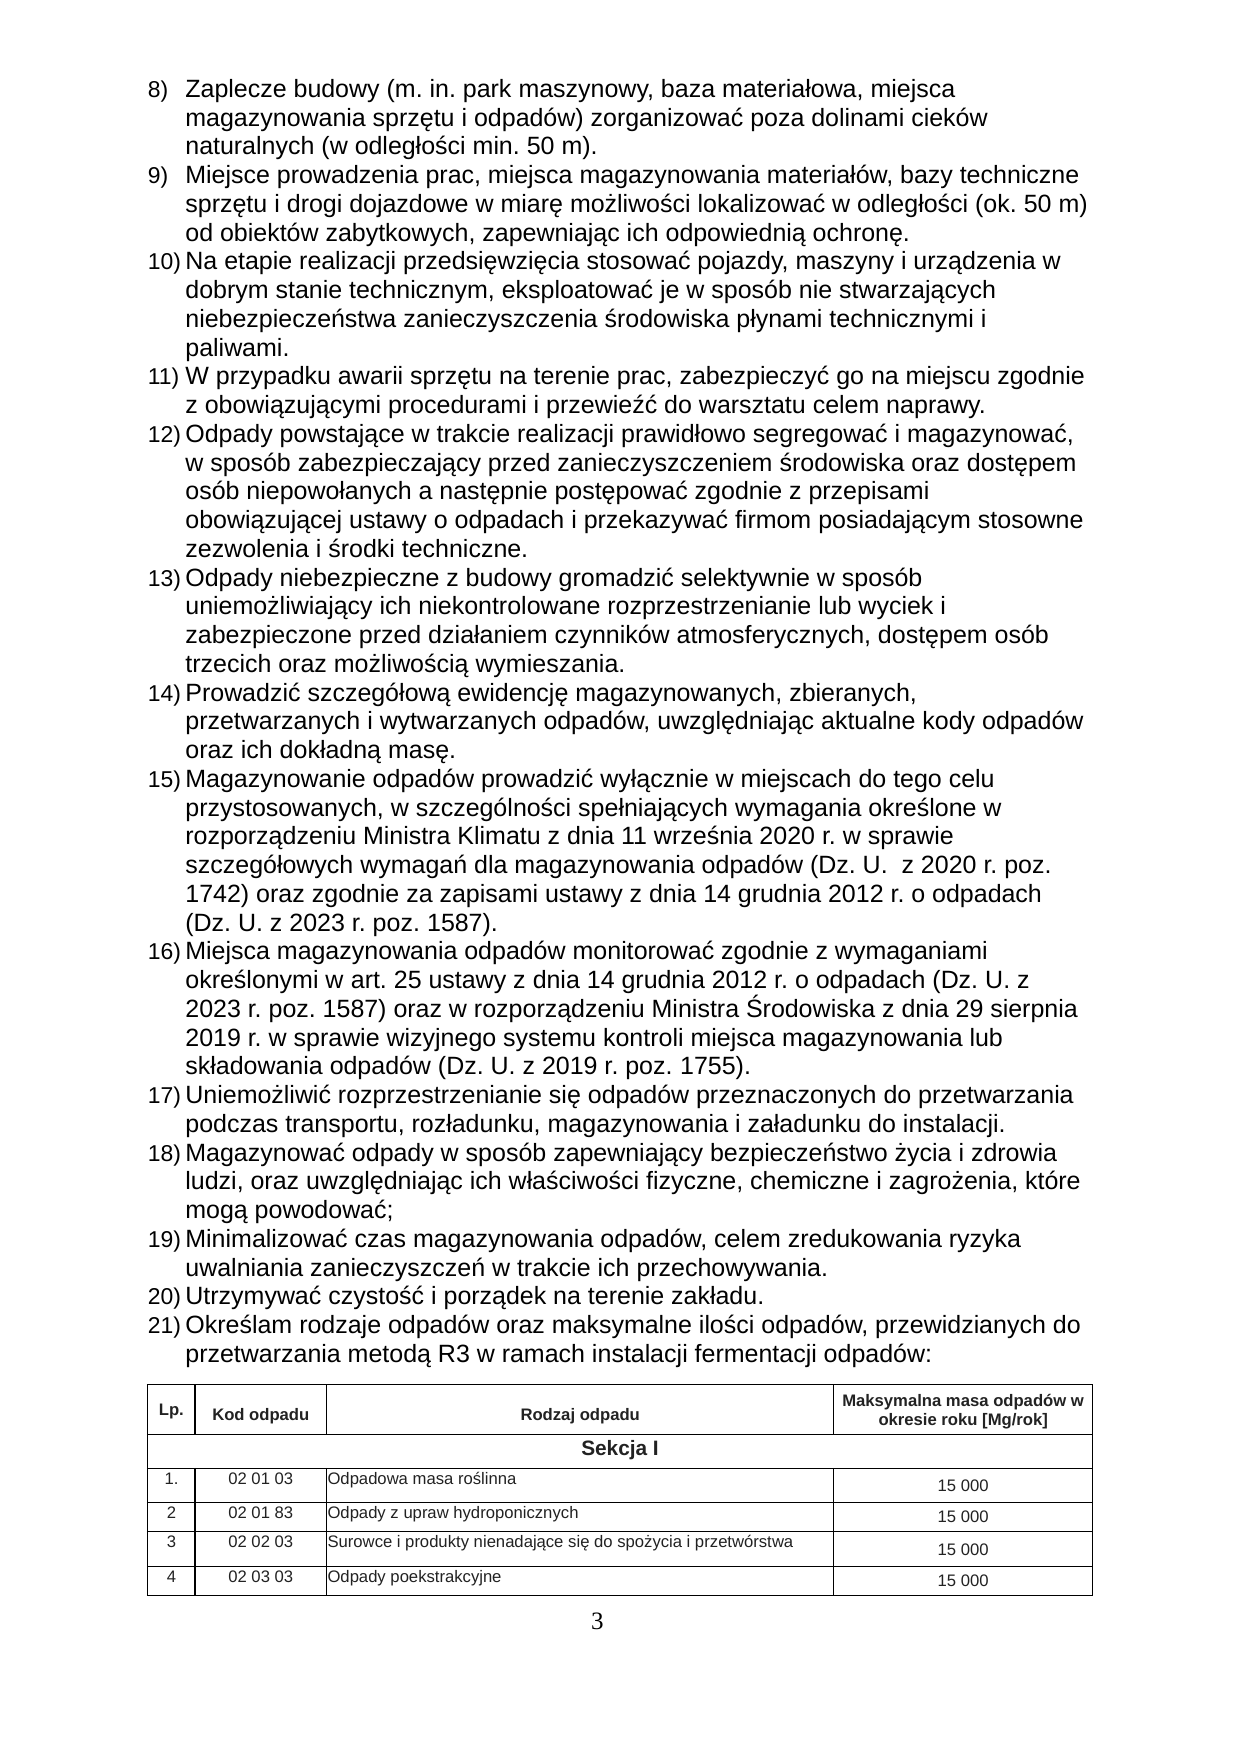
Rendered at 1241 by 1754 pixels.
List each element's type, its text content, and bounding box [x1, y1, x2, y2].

table_header Maksymalna masa odpadów w okresie roku [Mg/rok] [834, 1385, 1092, 1434]
table_cell 15 000 [834, 1567, 1092, 1594]
table_cell 02 03 03 [196, 1567, 326, 1594]
table_cell 3 [148, 1532, 194, 1566]
list Magazynowanie odpadów prowadzić wyłącznie w miejscach do tego celu przystosowanych, w szczególności spełniających wymagania określone w rozporządzeniu Ministra Klimatu z dnia 11 września 2020 r. w sprawie szczegółowych wymagań dla magazynowania odpadów (Dz. U. z 2020 r. poz. 1742) oraz zgodnie za zapisami ustawy z dnia 14 grudnia 2012 r. o odpadach (Dz. U. z 2023 r. poz. 1587). [148, 764, 1093, 936]
list Na etapie realizacji przedsięwzięcia stosować pojazdy, maszyny i urządzenia w dobrym stanie technicznym, eksploatować je w sposób nie stwarzających niebezpieczeństwa zanieczyszczenia środowiska płynami technicznymi i paliwami. [148, 246, 1093, 361]
table_cell Odpady z upraw hydroponicznych [327, 1503, 833, 1531]
list W przypadku awarii sprzętu na terenie prac, zabezpieczyć go na miejscu zgodnie z obowiązującymi procedurami i przewieźć do warsztatu celem naprawy. [148, 361, 1093, 419]
list Odpady niebezpieczne z budowy gromadzić selektywnie w sposób uniemożliwiający ich niekontrolowane rozprzestrzenianie lub wyciek i zabezpieczone przed działaniem czynników atmosferycznych, dostępem osób trzecich oraz możliwością wymieszania. [148, 562, 1093, 677]
list Prowadzić szczegółową ewidencję magazynowanych, zbieranych, przetwarzanych i wytwarzanych odpadów, uwzględniając aktualne kody odpadów oraz ich dokładną masę. [148, 677, 1093, 764]
list Określam rodzaje odpadów oraz maksymalne ilości odpadów, przewidzianych do przetwarzania metodą R3 w ramach instalacji fermentacji odpadów: [148, 1310, 1093, 1367]
list Zaplecze budowy (m. in. park maszynowy, baza materiałowa, miejsca magazynowania sprzętu i odpadów) zorganizować poza dolinami cieków naturalnych (w odległości min. 50 m). [148, 74, 1093, 160]
table_cell 4 [148, 1567, 194, 1594]
list Miejsce prowadzenia prac, miejsca magazynowania materiałów, bazy techniczne sprzętu i drogi dojazdowe w miarę możliwości lokalizować w odległości (ok. 50 m) od obiektów zabytkowych, zapewniając ich odpowiednią ochronę. [148, 160, 1093, 246]
table_cell Surowce i produkty nienadające się do spożycia i przetwórstwa [327, 1532, 833, 1566]
list Magazynować odpady w sposób zapewniający bezpieczeństwo życia i zdrowia ludzi, oraz uwzględniając ich właściwości fizyczne, chemiczne i zagrożenia, które mogą powodować; [148, 1137, 1093, 1224]
table_cell 15 000 [834, 1532, 1092, 1566]
list Miejsca magazynowania odpadów monitorować zgodnie z wymaganiami określonymi w art. 25 ustawy z dnia 14 grudnia 2012 r. o odpadach (Dz. U. z 2023 r. poz. 1587) oraz w rozporządzeniu Ministra Środowiska z dnia 29 sierpnia 2019 r. w sprawie wizyjnego systemu kontroli miejsca magazynowania lub składowania odpadów (Dz. U. z 2019 r. poz. 1755). [148, 936, 1093, 1080]
table_cell 15 000 [834, 1469, 1092, 1502]
list Minimalizować czas magazynowania odpadów, celem zredukowania ryzyka uwalniania zanieczyszczeń w trakcie ich przechowywania. [148, 1224, 1093, 1281]
list Uniemożliwić rozprzestrzenianie się odpadów przeznaczonych do przetwarzania podczas transportu, rozładunku, magazynowania i załadunku do instalacji. [148, 1080, 1093, 1137]
table_cell 1. [148, 1469, 194, 1502]
table_cell Odpadowa masa roślinna [327, 1469, 833, 1502]
table_cell 2 [148, 1503, 194, 1531]
table_cell 15 000 [834, 1503, 1092, 1531]
table_cell Sekcja I [148, 1435, 1092, 1468]
table_header Rodzaj odpadu [327, 1385, 833, 1434]
list Odpady powstające w trakcie realizacji prawidłowo segregować i magazynować, w sposób zabezpieczający przed zanieczyszczeniem środowiska oraz dostępem osób niepowołanych a następnie postępować zgodnie z przepisami obowiązującej ustawy o odpadach i przekazywać firmom posiadającym stosowne zezwolenia i środki techniczne. [148, 419, 1093, 562]
table_header Kod odpadu [196, 1385, 326, 1434]
table_cell 02 01 83 [196, 1503, 326, 1531]
table_cell 02 01 03 [196, 1469, 326, 1502]
table_cell 02 02 03 [196, 1532, 326, 1566]
table_cell Odpady poekstrakcyjne [327, 1567, 833, 1594]
table_header Lp. [148, 1385, 194, 1434]
list Utrzymywać czystość i porządek na terenie zakładu. [148, 1281, 1093, 1310]
